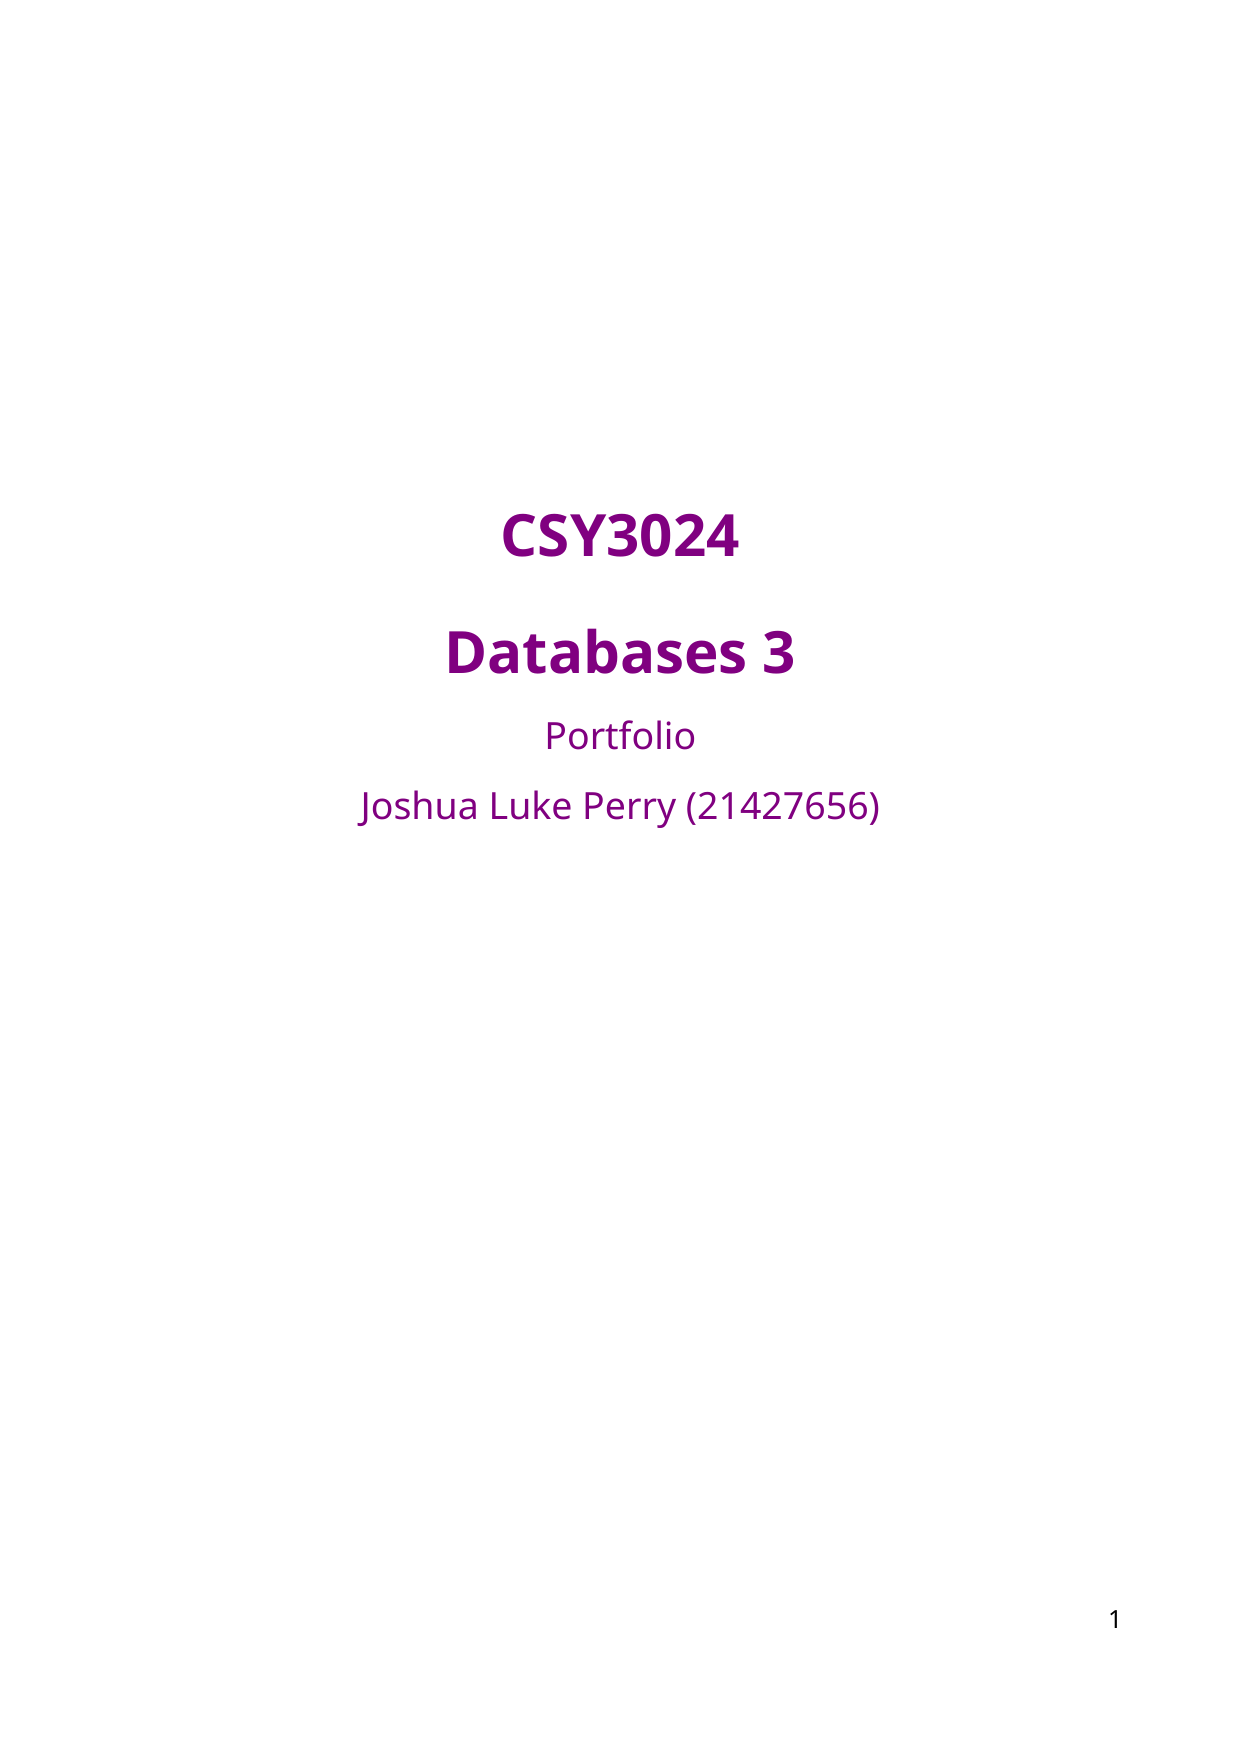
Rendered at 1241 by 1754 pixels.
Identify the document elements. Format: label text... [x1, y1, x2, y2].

title CSY3024 [118, 494, 1122, 573]
title Databases 3 [118, 611, 1122, 691]
subtitle Joshua Luke Perry (21427656) [118, 779, 1122, 830]
subtitle Portfolio [118, 709, 1122, 760]
